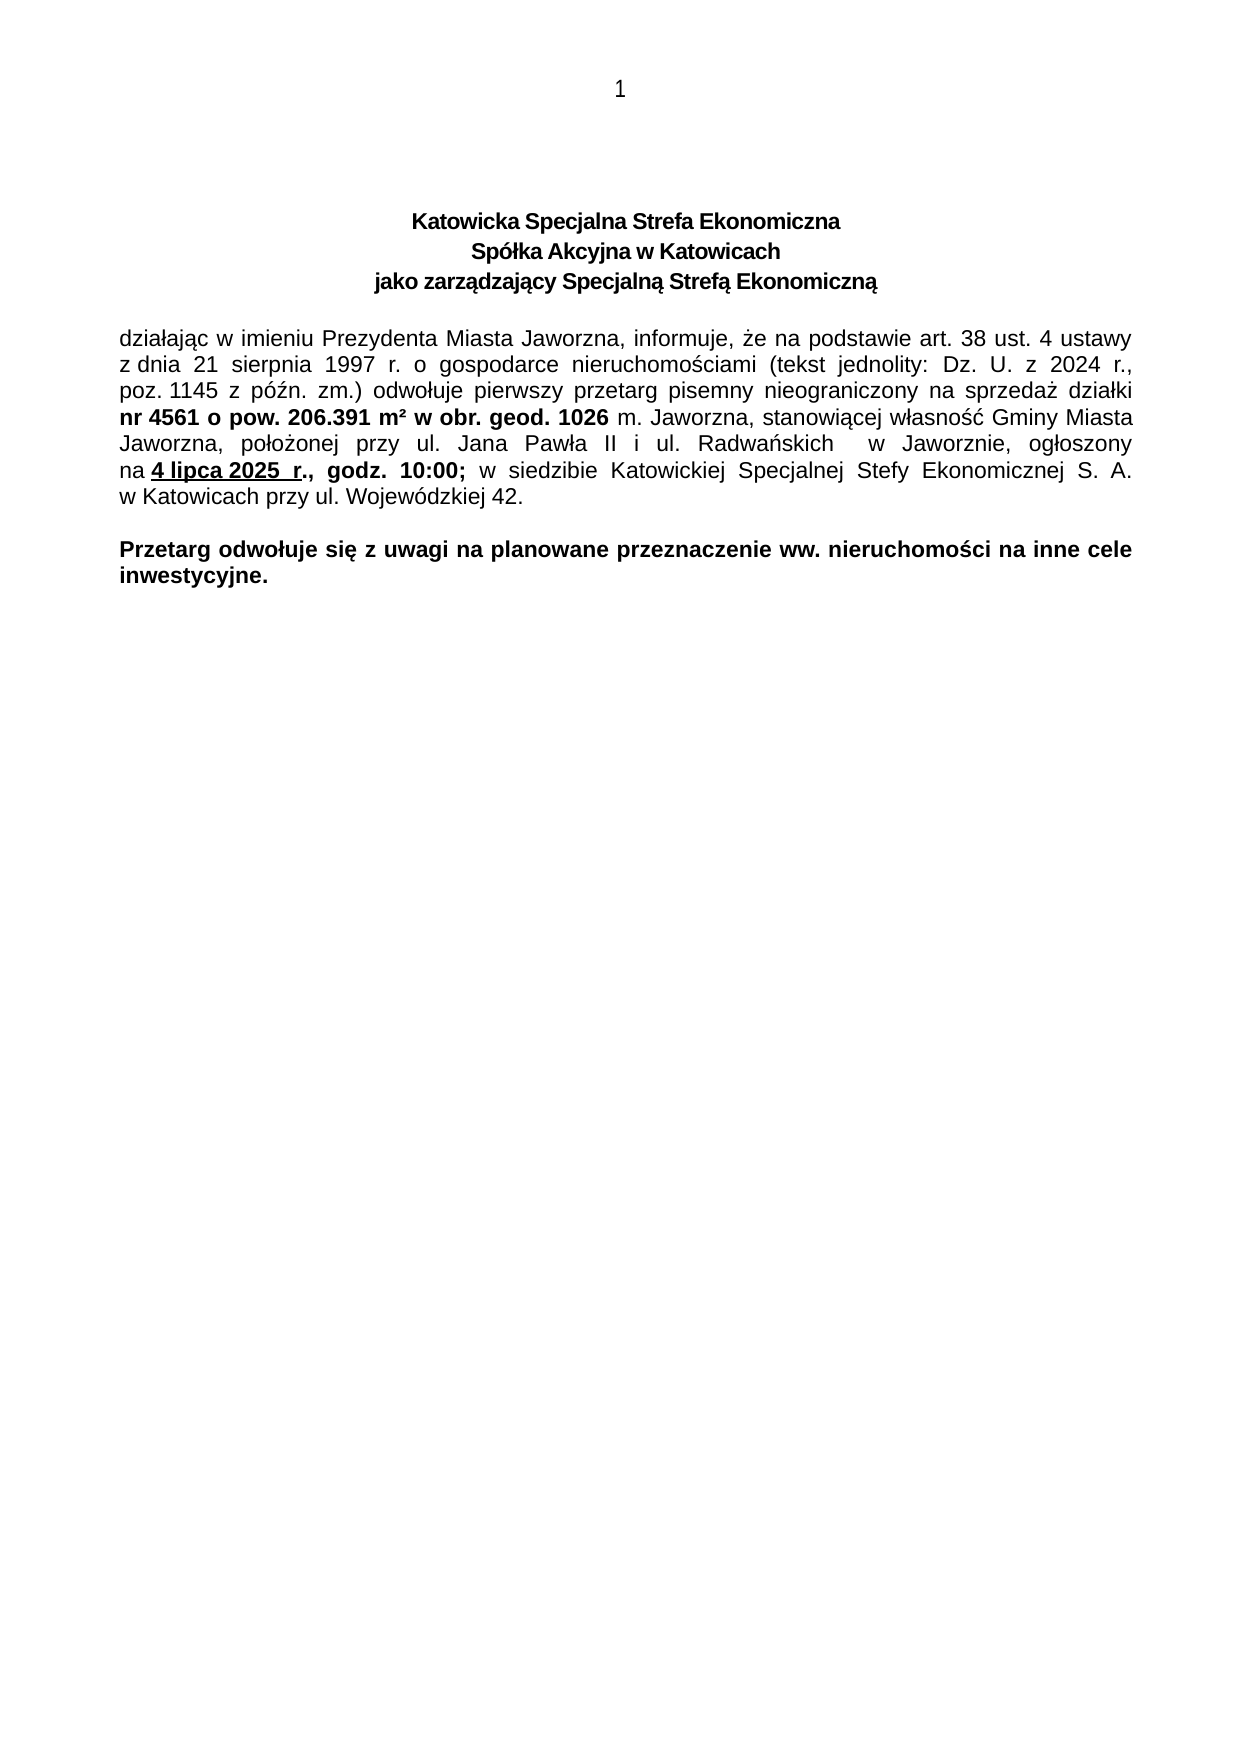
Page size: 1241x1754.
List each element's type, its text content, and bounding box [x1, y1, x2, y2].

table_header Katowicka Specjalna Strefa Ekonomiczna Spółka Akcyjna w Katowicach jako zarządzający Specjalną Strefą Ekonomiczną działając w imieniu Prezydenta Miasta Jaworzna, informuje, że na podstawie art. 38 ust. 4 ustawy z dnia 21 sierpnia 1997 r. o gospodarce nieruchomościami (tekst jednolity: Dz. U. z 2024 r., poz. 1145 z późn. zm.) odwołuje pierwszy przetarg pisemny nieograniczony na sprzedaż działki nr 4561 o pow. 206.391 m² w obr. geod. 1026 m. Jaworzna, stanowiącej własność Gminy Miasta Jaworzna, położonej przy ul. Jana Pawła II i ul. Radwańskich w Jaworznie, ogłoszony na 4 lipca 2025 r., godz. 10:00; w siedzibie Katowickiej Specjalnej Stefy Ekonomicznej S. A. w Katowicach przy ul. Wojewódzkiej 42. Przetarg odwołuje się z uwagi na planowane przeznaczenie ww. nieruchomości na inne cele inwestycyjne. [118, 208, 1134, 615]
